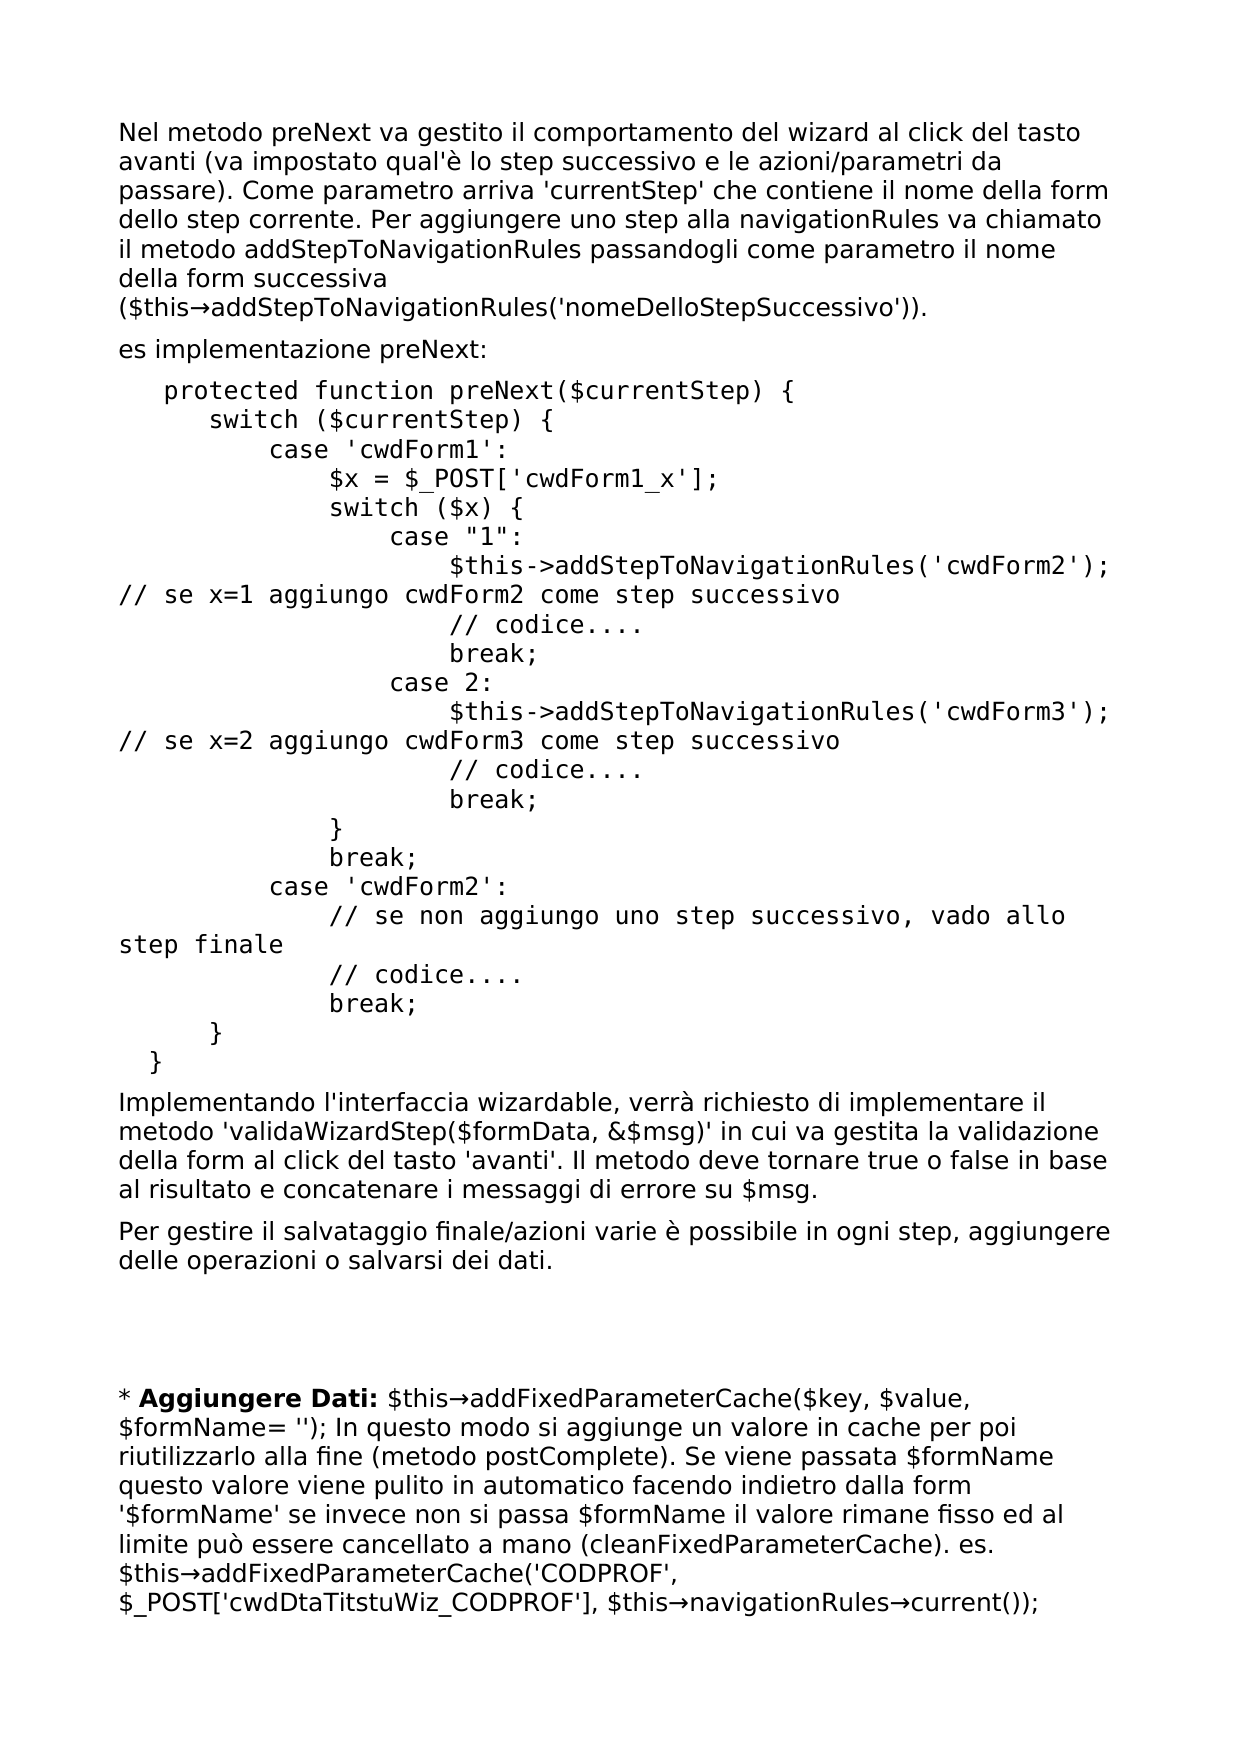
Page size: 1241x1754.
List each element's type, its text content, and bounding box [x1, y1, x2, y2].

text Implementando l'interfaccia wizardable, verrà richiesto di implementare il metodo 'validaWizardStep($formData, &$msg)' in cui va gestita la validazione della form al click del tasto 'avanti'. Il metodo deve tornare true o false in base al risultato e concatenare i messaggi di errore su $msg. [118, 1088, 1122, 1205]
text * Aggiungere Dati: $this→addFixedParameterCache($key, $value, $formName= ''); In questo modo si aggiunge un valore in cache per poi riutilizzarlo alla fine (metodo postComplete). Se viene passata $formName questo valore viene pulito in automatico facendo indietro dalla form '$formName' se invece non si passa $formName il valore rimane fisso ed al limite può essere cancellato a mano (cleanFixedParameterCache). es. $this→addFixedParameterCache('CODPROF', $_POST['cwdDtaTitstuWiz_CODPROF'], $this→navigationRules→current()); [118, 1384, 1122, 1617]
text es implementazione preNext: [118, 335, 1122, 364]
text Nel metodo preNext va gestito il comportamento del wizard al click del tasto avanti (va impostato qual'è lo step successivo e le azioni/parametri da passare). Come parametro arriva 'currentStep' che contiene il nome della form dello step corrente. Per aggiungere uno step alla navigationRules va chiamato il metodo addStepToNavigationRules passandogli come parametro il nome della form successiva ($this→addStepToNavigationRules('nomeDelloStepSuccessivo')). [118, 118, 1122, 322]
text Per gestire il salvataggio finale/azioni varie è possibile in ogni step, aggiungere delle operazioni o salvarsi dei dati. [118, 1217, 1122, 1276]
text protected function preNext($currentStep) { switch ($currentStep) { case 'cwdForm1': $x = $_POST['cwdForm1_x']; switch ($x) { case "1": $this->addStepToNavigationRules('cwdForm2'); // se x=1 aggiungo cwdForm2 come step successivo // codice.... break; case 2: $this->addStepToNavigationRules('cwdForm3'); // se x=2 aggiungo cwdForm3 come step successivo // codice.... break; } break; case 'cwdForm2': // se non aggiungo uno step successivo, vado allo step finale // codice.... break; } } [118, 376, 1122, 1076]
